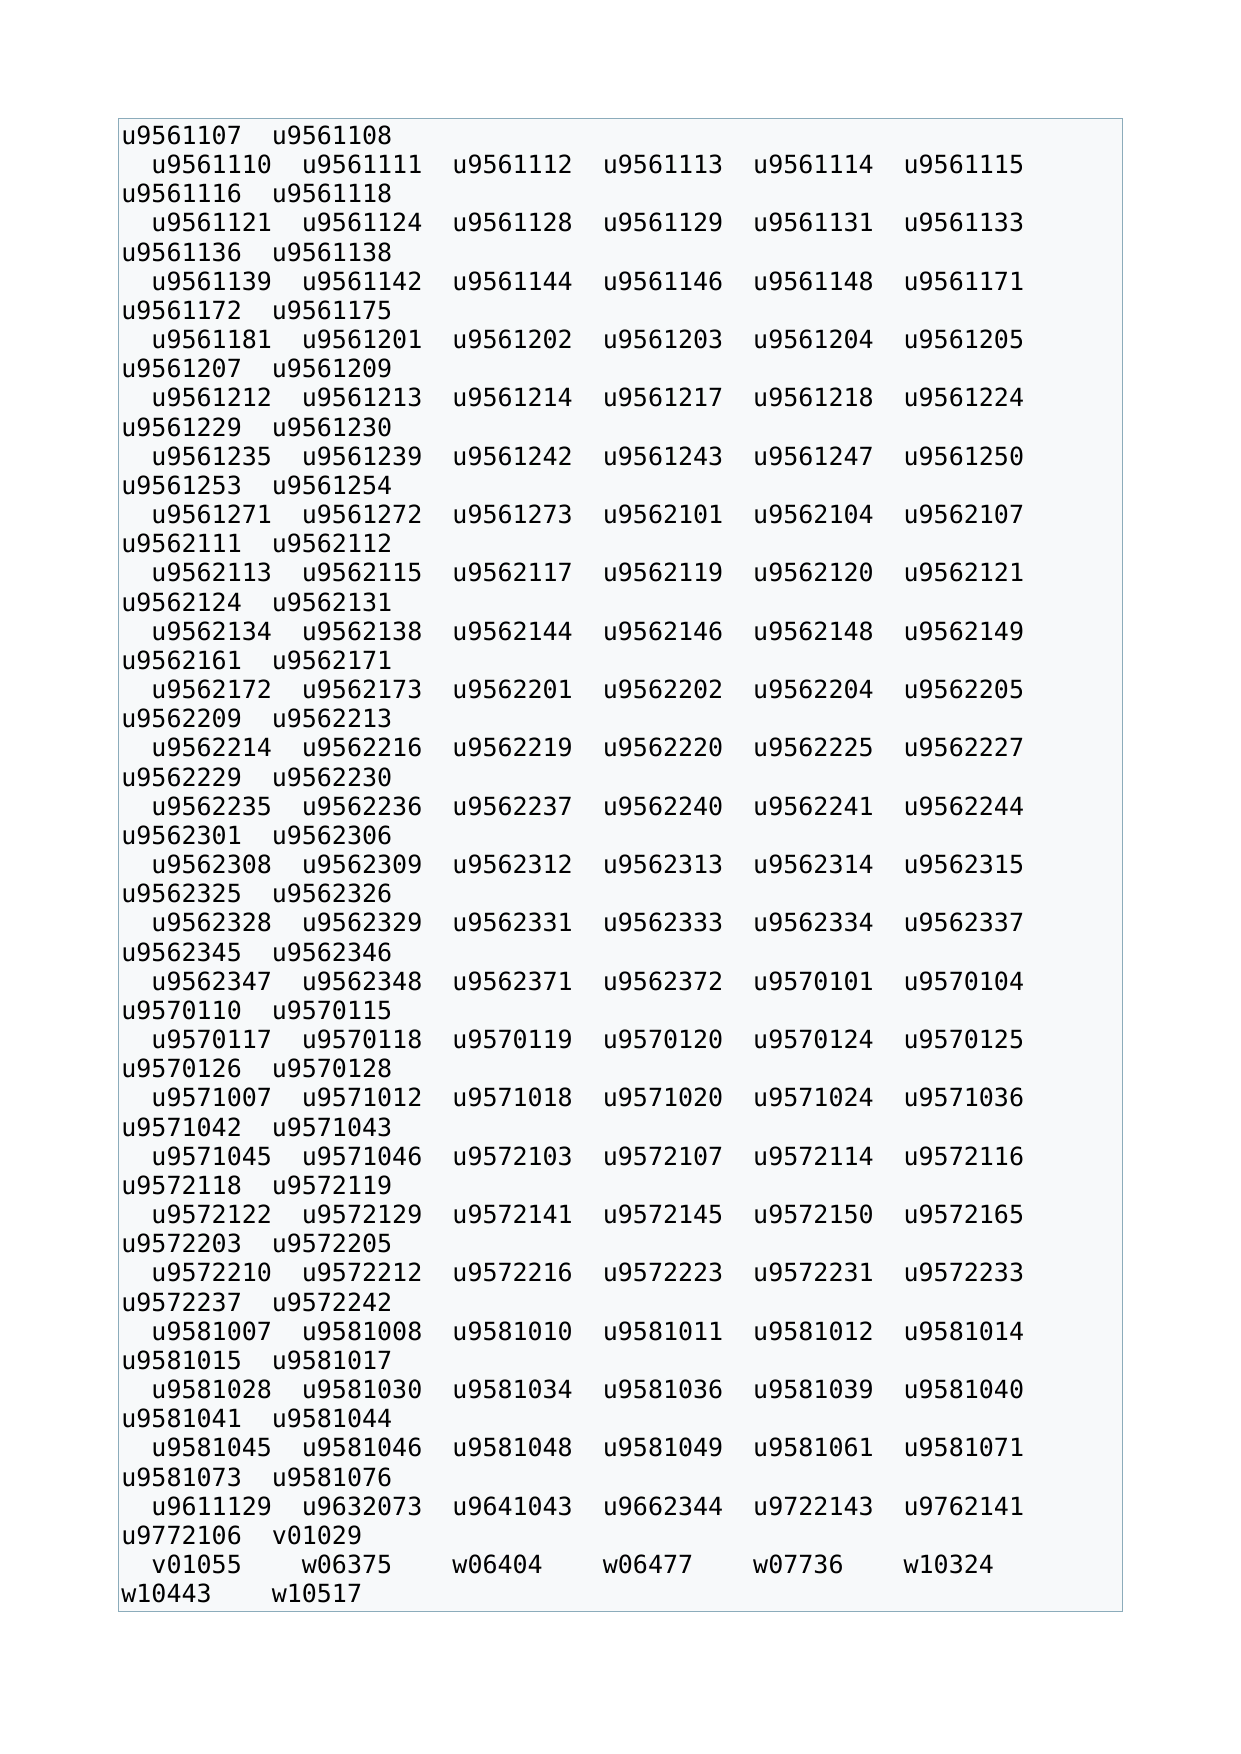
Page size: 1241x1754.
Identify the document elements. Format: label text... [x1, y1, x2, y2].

text u9561107 u9561108 u9561110 u9561111 u9561112 u9561113 u9561114 u9561115 u9561116 u9561118 u9561121 u9561124 u9561128 u9561129 u9561131 u9561133 u9561136 u9561138 u9561139 u9561142 u9561144 u9561146 u9561148 u9561171 u9561172 u9561175 u9561181 u9561201 u9561202 u9561203 u9561204 u9561205 u9561207 u9561209 u9561212 u9561213 u9561214 u9561217 u9561218 u9561224 u9561229 u9561230 u9561235 u9561239 u9561242 u9561243 u9561247 u9561250 u9561253 u9561254 u9561271 u9561272 u9561273 u9562101 u9562104 u9562107 u9562111 u9562112 u9562113 u9562115 u9562117 u9562119 u9562120 u9562121 u9562124 u9562131 u9562134 u9562138 u9562144 u9562146 u9562148 u9562149 u9562161 u9562171 u9562172 u9562173 u9562201 u9562202 u9562204 u9562205 u9562209 u9562213 u9562214 u9562216 u9562219 u9562220 u9562225 u9562227 u9562229 u9562230 u9562235 u9562236 u9562237 u9562240 u9562241 u9562244 u9562301 u9562306 u9562308 u9562309 u9562312 u9562313 u9562314 u9562315 u9562325 u9562326 u9562328 u9562329 u9562331 u9562333 u9562334 u9562337 u9562345 u9562346 u9562347 u9562348 u9562371 u9562372 u9570101 u9570104 u9570110 u9570115 u9570117 u9570118 u9570119 u9570120 u9570124 u9570125 u9570126 u9570128 u9571007 u9571012 u9571018 u9571020 u9571024 u9571036 u9571042 u9571043 u9571045 u9571046 u9572103 u9572107 u9572114 u9572116 u9572118 u9572119 u9572122 u9572129 u9572141 u9572145 u9572150 u9572165 u9572203 u9572205 u9572210 u9572212 u9572216 u9572223 u9572231 u9572233 u9572237 u9572242 u9581007 u9581008 u9581010 u9581011 u9581012 u9581014 u9581015 u9581017 u9581028 u9581030 u9581034 u9581036 u9581039 u9581040 u9581041 u9581044 u9581045 u9581046 u9581048 u9581049 u9581061 u9581071 u9581073 u9581076 u9611129 u9632073 u9641043 u9662344 u9722143 u9762141 u9772106 v01029 v01055 w06375 w06404 w06477 w07736 w10324 w10443 w10517 [119, 119, 1122, 1611]
